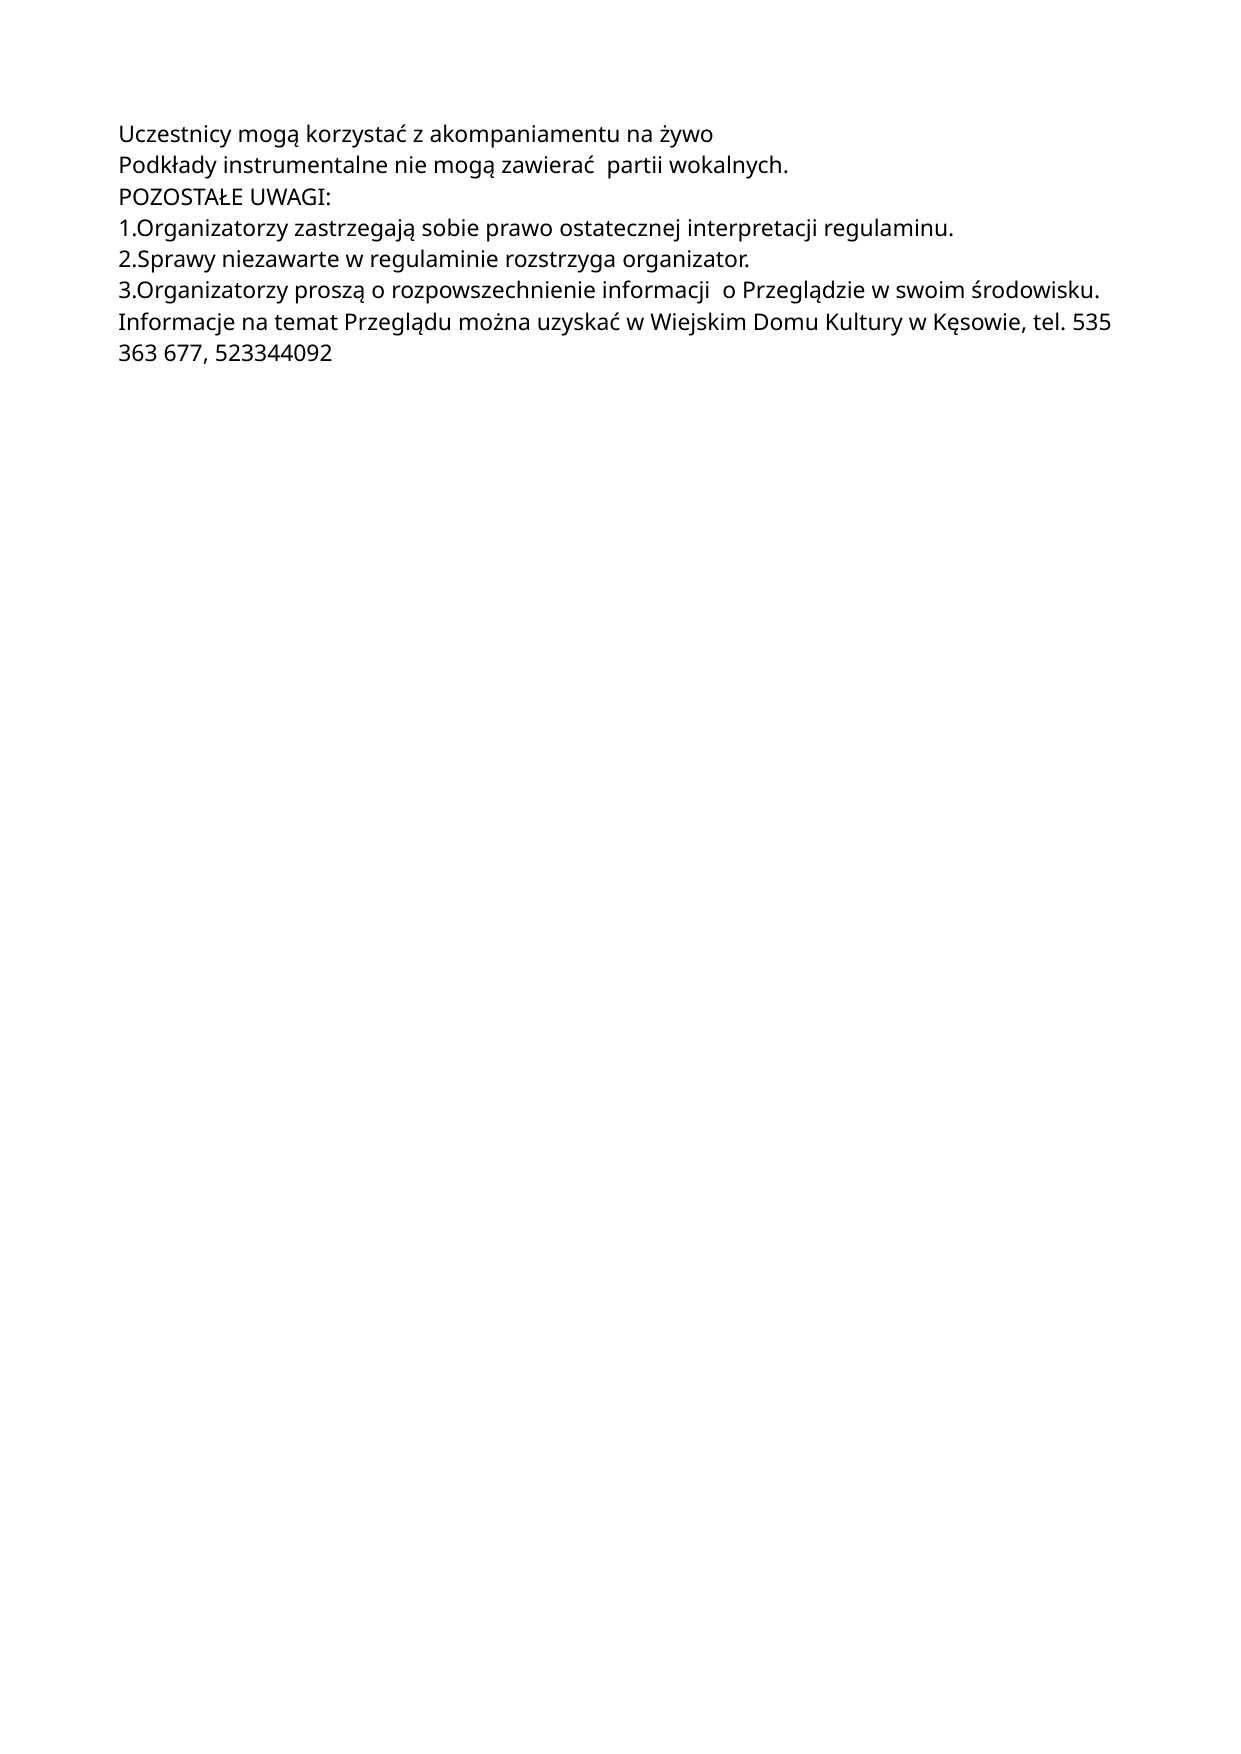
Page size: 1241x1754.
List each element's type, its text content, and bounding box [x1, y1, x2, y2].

text 1.Organizatorzy zastrzegają sobie prawo ostatecznej interpretacji regulaminu. [118, 212, 1122, 243]
text Uczestnicy mogą korzystać z akompaniamentu na żywo [118, 118, 1122, 149]
text 3.Organizatorzy proszą o rozpowszechnienie informacji o Przeglądzie w swoim środowisku. [118, 274, 1122, 306]
text Informacje na temat Przeglądu można uzyskać w Wiejskim Domu Kultury w Kęsowie, tel. 535 363 677, 523344092 [118, 306, 1122, 368]
text 2.Sprawy niezawarte w regulaminie rozstrzyga organizator. [118, 243, 1122, 274]
text Podkłady instrumentalne nie mogą zawierać partii wokalnych. POZOSTAŁE UWAGI: [118, 149, 1122, 212]
